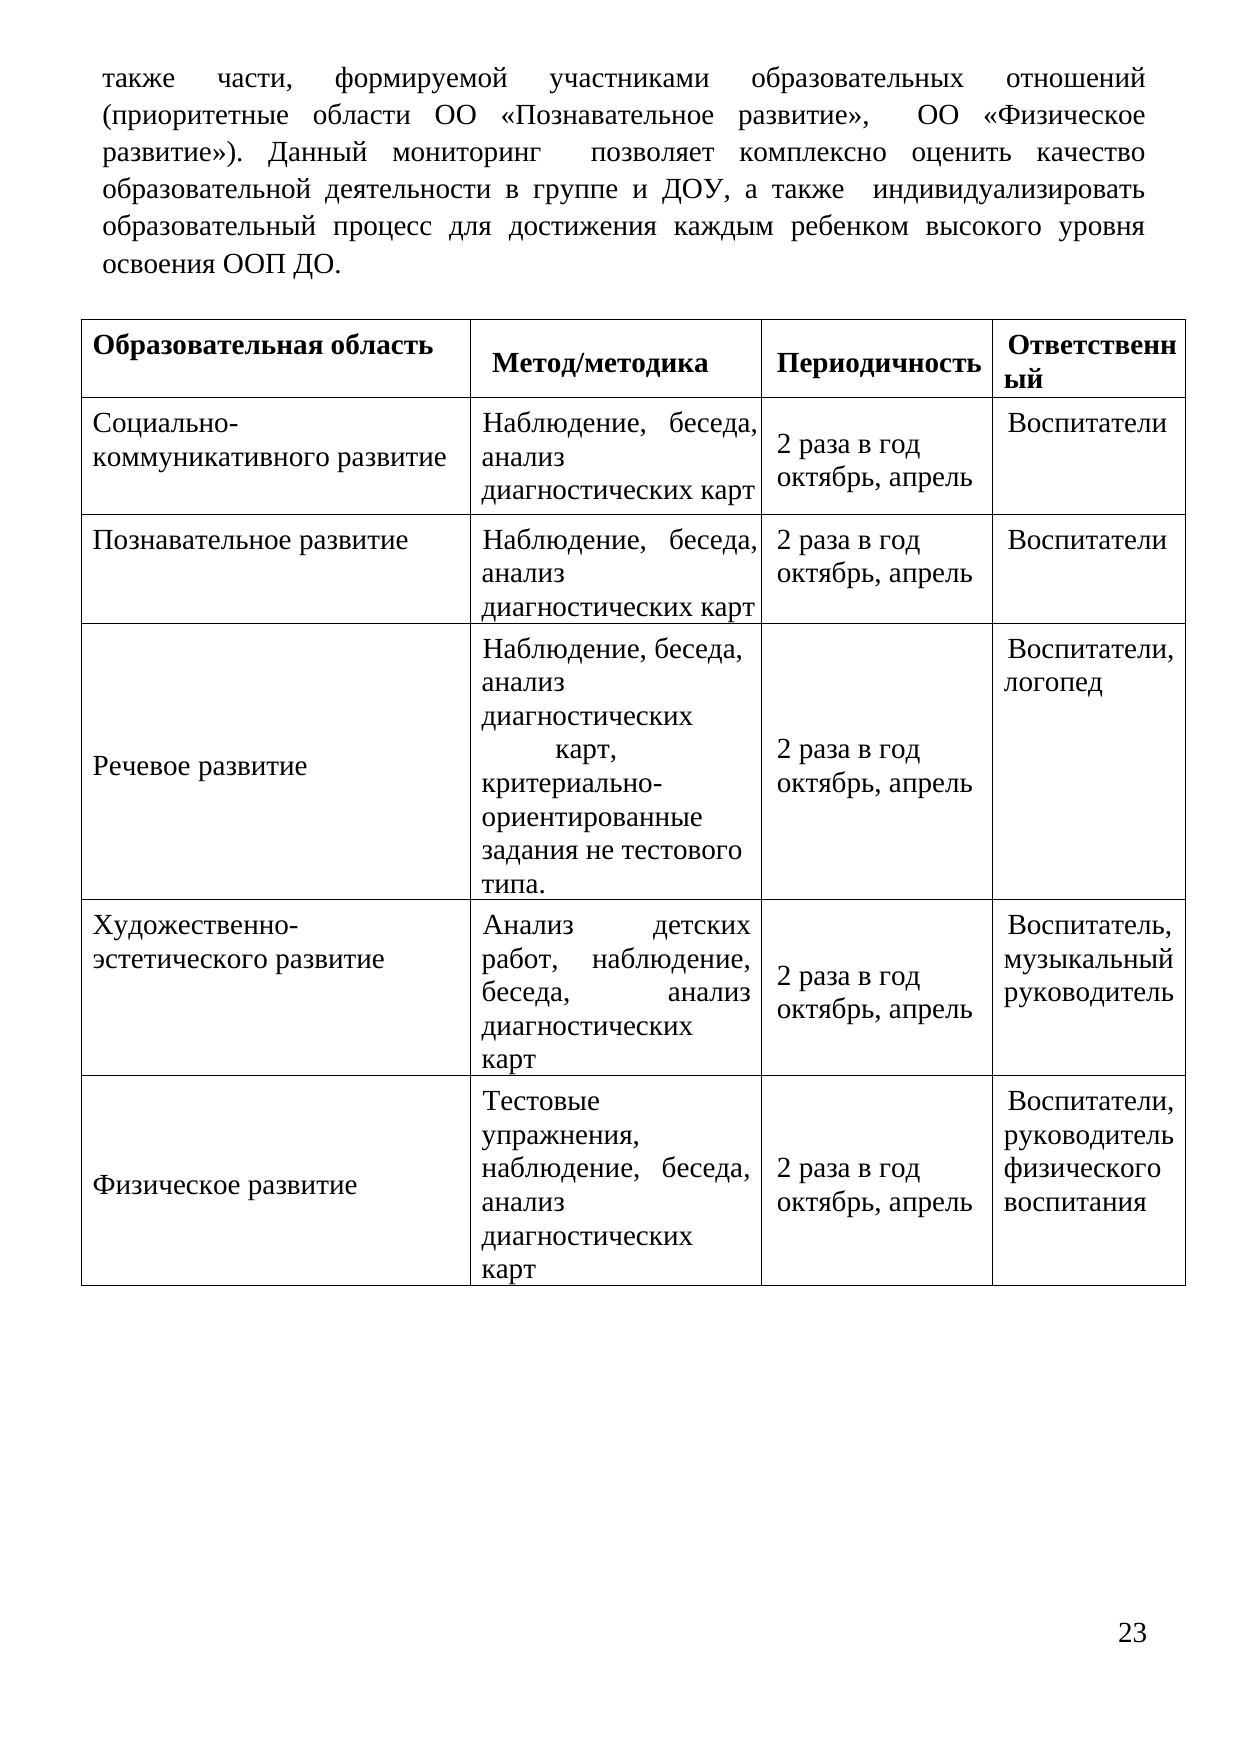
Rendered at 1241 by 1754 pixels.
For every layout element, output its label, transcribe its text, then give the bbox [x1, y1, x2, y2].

table_cell Воспитатель, музыкальный руководитель [993, 900, 1185, 1075]
table_cell Наблюдение, беседа, анализ диагностических карт [471, 515, 761, 623]
table_cell Воспитатели [993, 398, 1185, 514]
table_cell 2 раза в год октябрь, апрель [762, 1076, 992, 1285]
text также части, формируемой участниками образовательных отношений (приоритетные области ОО «Познавательное развитие», ОО «Физическое развитие»). Данный мониторинг позволяет комплексно оценить качество образовательной деятельности в группе и ДОУ, а также индивидуализировать образовательный процесс для достижения каждым ребенком высокого уровня освоения ООП ДО. [102, 60, 1146, 279]
table_cell 2 раза в год октябрь, апрель [762, 900, 992, 1075]
table_cell Речевое развитие [82, 624, 470, 899]
table_header Метод/методика [471, 320, 761, 397]
table_cell Воспитатели, руководитель физического воспитания [993, 1076, 1185, 1285]
table_cell 2 раза в год октябрь, апрель [762, 515, 992, 623]
table_cell Социально-коммуникативного развитие [82, 398, 470, 514]
table_cell Воспитатели, логопед [993, 624, 1185, 899]
table_header Образовательная область [82, 320, 470, 397]
table_cell Познавательное развитие [82, 515, 470, 623]
table_cell Физическое развитие [82, 1076, 470, 1285]
table_cell Наблюдение, беседа, анализ диагностических карт [471, 398, 761, 514]
table_cell Художественно-эстетического развитие [82, 900, 470, 1075]
table_cell Воспитатели [993, 515, 1185, 623]
table_cell Тестовые упражнения, наблюдение, беседа, анализ диагностических карт [471, 1076, 761, 1285]
table_header Периодичность [762, 320, 992, 397]
table_header Ответственн ый [993, 320, 1185, 397]
table_cell 2 раза в год октябрь, апрель [762, 398, 992, 514]
table_cell Анализ детских работ, наблюдение, беседа, анализ диагностических карт [471, 900, 761, 1075]
table_cell 2 раза в год октябрь, апрель [762, 624, 992, 899]
table_cell Наблюдение, беседа, анализ диагностических карт, критериально-ориентированные задания не тестового типа. [471, 624, 761, 899]
